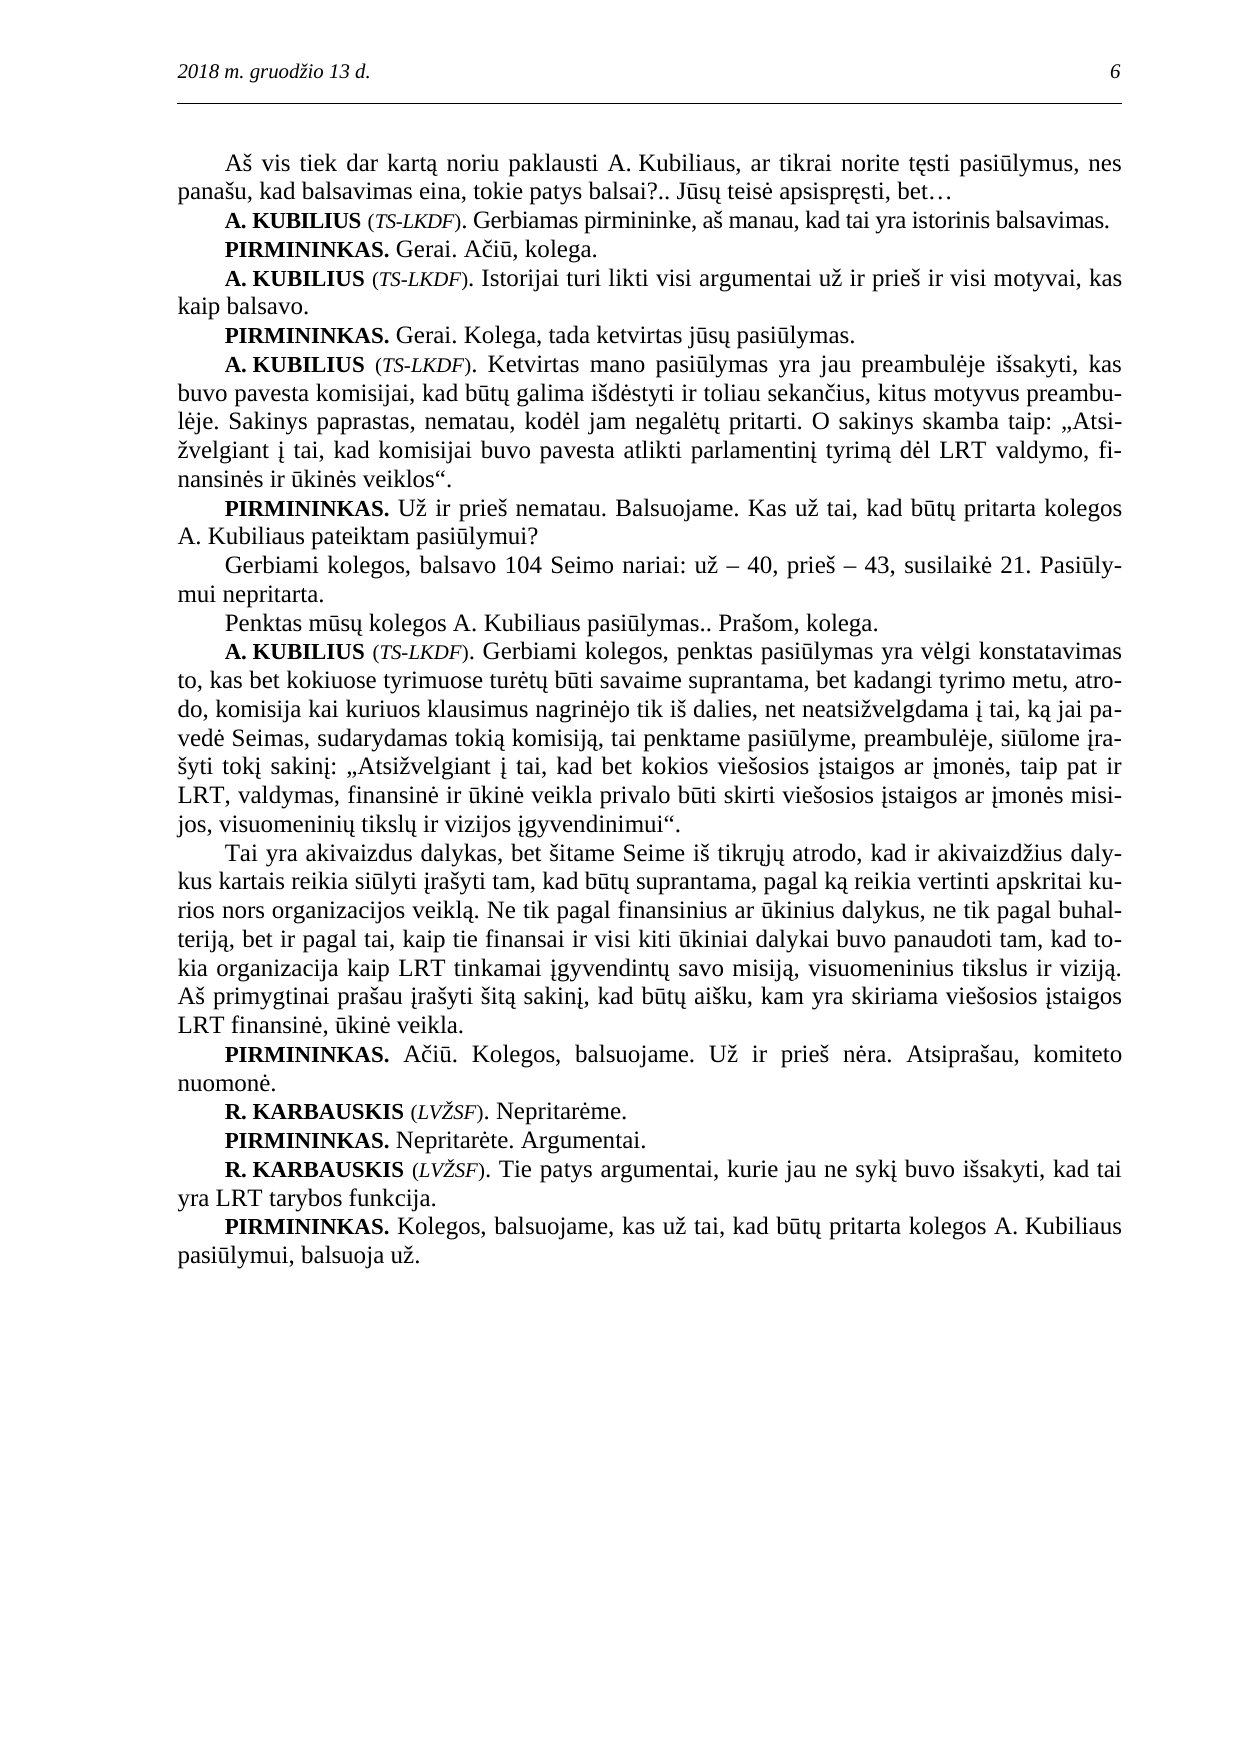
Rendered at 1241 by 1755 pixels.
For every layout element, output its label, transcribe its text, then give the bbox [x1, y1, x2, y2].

text PIRMININKAS. Ne­pri­ta­rė­te. Ar­gu­men­tai. [177, 1125, 1122, 1154]
text A. KUBILIUS (TS-LKDF). Ger­bia­mas pir­mi­nin­ke, aš ma­nau, kad tai yra is­to­ri­nis bal­sa­vi­mas. [177, 205, 1122, 234]
text PIRMININKAS. Ge­rai. Ko­le­ga, ta­da ket­vir­tas jū­sų pa­siū­ly­mas. [177, 320, 1122, 349]
text PIRMININKAS. Už ir prieš ne­ma­tau. Bal­suo­ja­me. Kas už tai, kad bū­tų pri­tar­ta ko­le­gos A. Ku­bi­liaus pa­teik­tam pa­siū­ly­mui? [177, 493, 1122, 550]
text Tai yra aki­vaiz­dus da­ly­kas, bet ši­ta­me Sei­me iš tik­rų­jų at­ro­do, kad ir aki­vaiz­džius da­ly­kus kar­tais rei­kia siū­ly­ti įra­šy­ti tam, kad bū­tų su­pran­ta­ma, pa­gal ką rei­kia ver­tin­ti ap­skri­tai ku­rios nors or­ga­ni­za­ci­jos veik­lą. Ne tik pa­gal fi­nan­si­nius ar ūki­nius da­ly­kus, ne tik pa­gal bu­hal­te­ri­ją, bet ir pa­gal tai, kaip tie fi­nan­sai ir vi­si ki­ti ūki­niai da­ly­kai bu­vo pa­nau­do­ti tam, kad to­kia or­ga­ni­za­ci­ja kaip LRT tin­ka­mai įgy­ven­din­tų sa­vo mi­si­ją, vi­suo­me­ni­nius tiks­lus ir vi­zi­ją. Aš pri­myg­ti­nai pra­šau įra­šy­ti ši­tą sa­ki­nį, kad bū­tų aiš­ku, kam yra ski­ria­ma vie­šo­sios įstai­gos LRT fi­nan­si­nė, ūki­nė veik­la. [177, 838, 1122, 1039]
text PIRMININKAS. Ačiū. Ko­le­gos, bal­suo­ja­me. Už ir prieš nė­ra. At­si­pra­šau, ko­mi­te­to nuomo­nė. [177, 1039, 1122, 1096]
text Aš vis tiek dar kar­tą no­riu pa­klaus­ti A. Ku­bi­liaus, ar tik­rai no­ri­te tęs­ti pa­siū­ly­mus, nes pa­na­šu, kad bal­sa­vi­mas ei­na, to­kie pa­tys bal­sai?.. Jū­sų tei­sė ap­si­spręs­ti, bet… [177, 148, 1122, 205]
text R. KARBAUSKIS (LVŽSF). Tie pa­tys ar­gu­men­tai, ku­rie jau ne sy­kį bu­vo iš­sa­ky­ti, kad tai yra LRT ta­ry­bos funk­ci­ja. [177, 1154, 1122, 1211]
text Penk­tas mū­sų ko­le­gos A. Ku­bi­liaus pa­siū­ly­mas.. Pra­šom, ko­le­ga. [177, 608, 1122, 636]
text A. KUBILIUS (TS-LKDF). Ger­bia­mi ko­le­gos, penk­tas pa­siū­ly­mas yra vėl­gi kon­sta­ta­vi­mas to, kas bet ko­kiuo­se ty­ri­muo­se tu­rė­tų bū­ti sa­vai­me su­pran­ta­ma, bet ka­dan­gi ty­ri­mo me­tu, at­ro­do, ko­mi­si­ja kai ku­riuos klau­si­mus nag­ri­nė­jo tik iš da­lies, net neat­si­žvelg­da­ma į tai, ką jai pa­ve­dė Sei­mas, su­da­ry­da­mas to­kią ko­mi­si­ją, tai penk­ta­me pa­siū­ly­me, pre­am­bu­lė­je, siū­lo­me įra­šy­ti to­kį sa­ki­nį: „At­si­žvel­giant į tai, kad bet ko­kios vie­šo­sios įstai­gos ar įmo­nės, taip pat ir LRT, val­dy­mas, fi­nan­si­nė ir ūki­nė veik­la pri­va­lo bū­ti skir­ti vie­šo­sios įstai­gos ar įmo­nės mi­si­jos, vi­suo­me­ni­nių tiks­lų ir vi­zi­jos įgy­ven­di­ni­mui“. [177, 636, 1122, 838]
text PIRMININKAS. Ko­le­gos, bal­suo­ja­me, kas už tai, kad bū­tų pri­tar­ta ko­le­gos A. Ku­bi­liaus pa­siū­ly­mui, bal­suo­ja už. [177, 1211, 1122, 1269]
text A. KUBILIUS (TS-LKDF). Ket­vir­tas ma­no pa­siū­ly­mas yra jau pre­am­bu­lė­je iš­sa­ky­ti, kas bu­vo pa­ves­ta ko­mi­si­jai, kad bū­tų ga­li­ma iš­dės­ty­ti ir to­liau se­kan­čius, ki­tus mo­ty­vus pre­am­bu­lė­je. Sa­ki­nys pa­pras­tas, ne­ma­tau, ko­dėl jam ne­ga­lė­tų pri­tar­ti. O sa­ki­nys skam­ba taip: „At­si­žvel­giant į tai, kad ko­mi­si­jai bu­vo pa­ves­ta at­lik­ti par­la­men­ti­nį ty­ri­mą dėl LRT val­dy­mo, fi­nan­si­nės ir ūki­nės veik­los“. [177, 349, 1122, 493]
text PIRMININKAS. Ge­rai. Ačiū, ko­le­ga. [177, 234, 1122, 263]
text A. KUBILIUS (TS-LKDF). Is­to­ri­jai tu­ri lik­ti vi­si ar­gu­men­tai už ir prieš ir vi­si mo­ty­vai, kas kaip bal­sa­vo. [177, 263, 1122, 320]
text Ger­bia­mi ko­le­gos, bal­sa­vo 104 Sei­mo na­riai: už – 40, prieš – 43, su­si­lai­kė 21. Pa­siū­ly­mui ne­pri­tar­ta. [177, 550, 1122, 608]
text R. KARBAUSKIS (LVŽSF). Ne­pri­ta­rė­me. [177, 1096, 1122, 1125]
